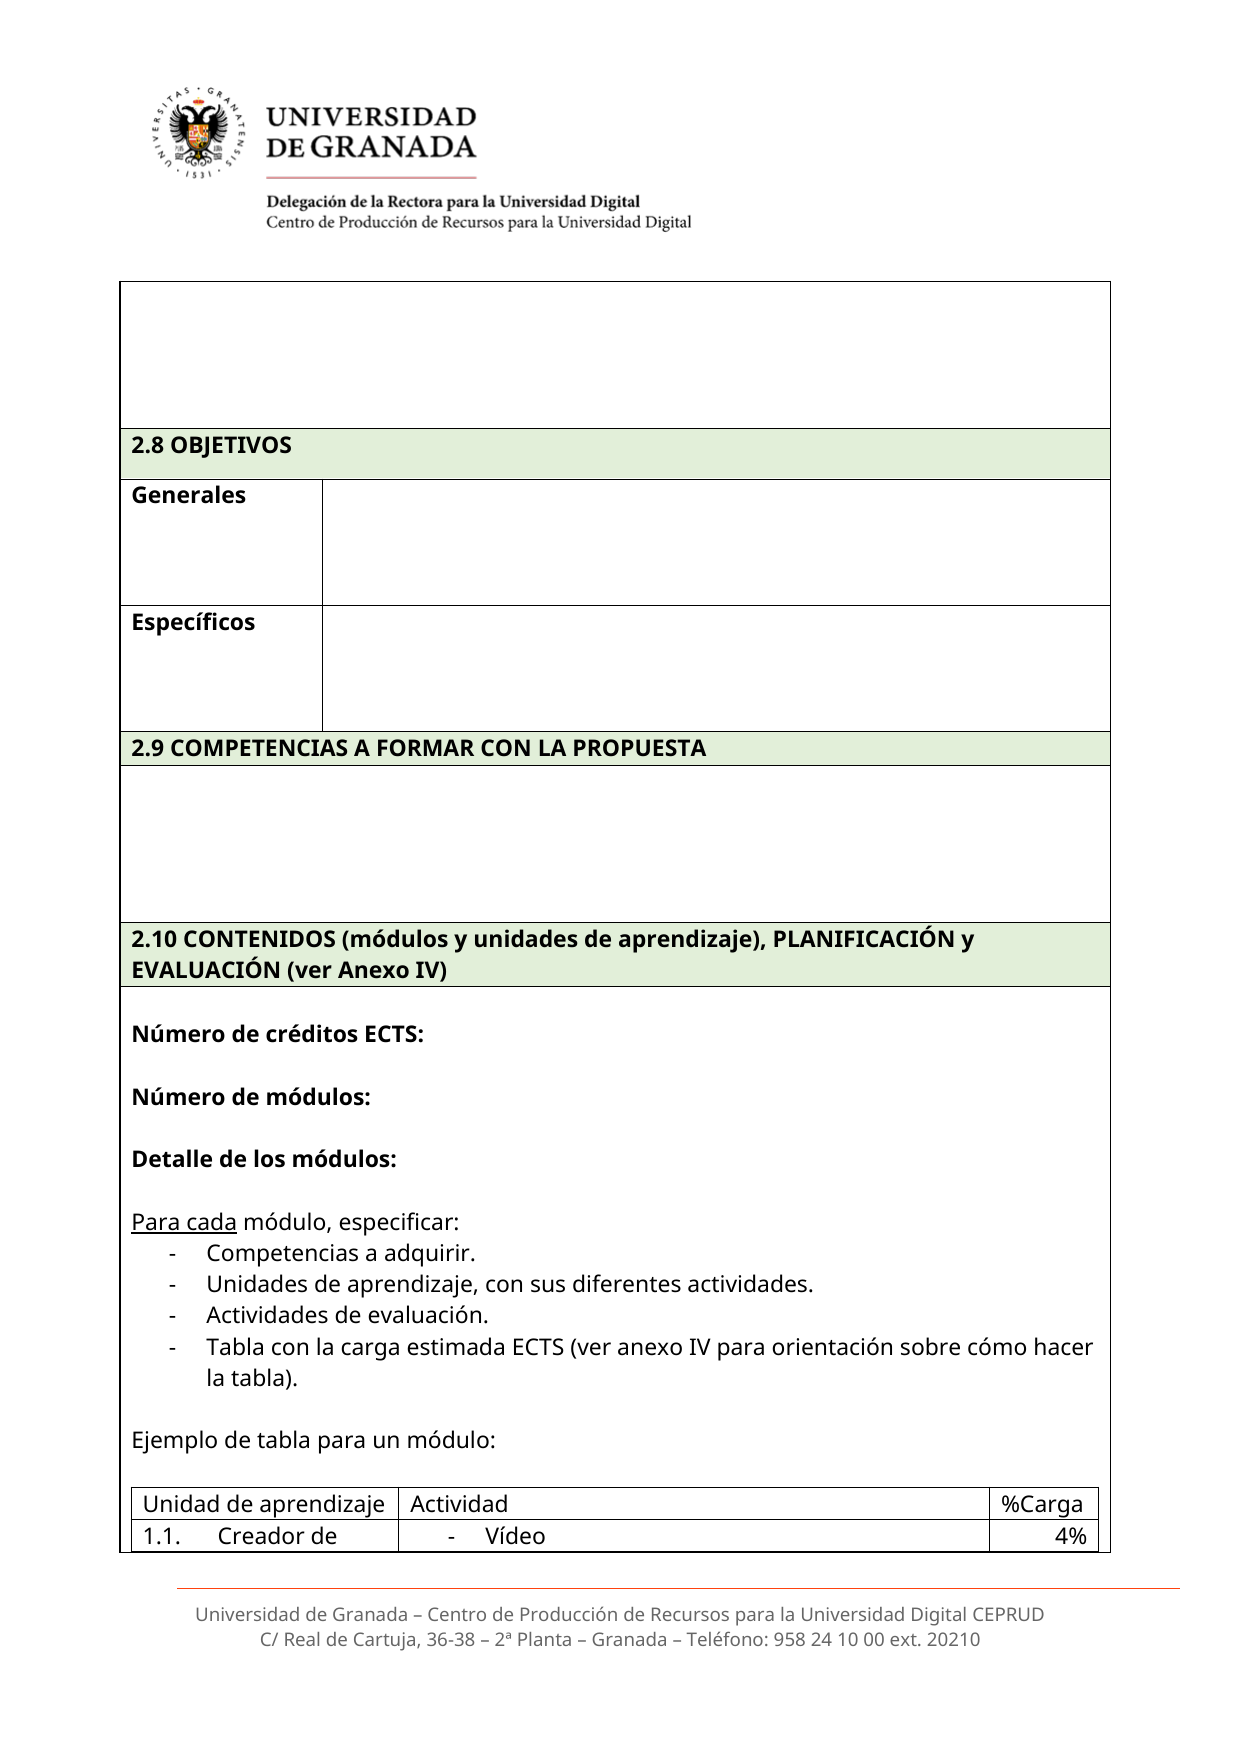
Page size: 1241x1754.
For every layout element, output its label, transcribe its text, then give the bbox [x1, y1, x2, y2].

table_cell 2.8 OBJETIVOS [121, 429, 1110, 478]
table_cell [121, 766, 1110, 922]
table_cell [1115, 605, 1120, 731]
table_cell Creador de contenido: (nombre y apellidos) [132, 1520, 398, 1551]
table_cell [1115, 281, 1120, 428]
table_cell [1111, 281, 1115, 428]
table_cell 2.10 CONTENIDOS (módulos y unidades de aprendizaje), PLANIFICACIÓN y EVALUACIÓN (ver Anexo IV) [121, 923, 1110, 986]
table_cell [323, 480, 1110, 604]
table_cell 4% [990, 1520, 1098, 1551]
table_cell [323, 606, 1110, 731]
table_cell [1111, 479, 1115, 604]
table_cell [1111, 428, 1115, 478]
table_cell Específicos [121, 606, 322, 731]
table_header %Carga [990, 1488, 1098, 1519]
table_cell Vídeo [399, 1520, 989, 1551]
table_cell [1115, 428, 1120, 478]
table_cell Generales [121, 480, 322, 604]
table_cell [1111, 605, 1115, 731]
table_cell [1115, 986, 1120, 1552]
table_cell [1115, 731, 1120, 765]
table_cell [121, 282, 1110, 428]
table_cell Número de créditos ECTS: Número de módulos: Detalle de los módulos: Para cada módulo, especificar: Competencias a adquirir. Unidades de aprendizaje, con sus diferentes actividades. Actividades de evaluación. Tabla con la carga estimada ECTS (ver anexo IV para orientación sobre cómo hacer la tabla). Ejemplo de tabla para un módulo: [121, 987, 1110, 1552]
table_cell [1111, 731, 1115, 765]
table_cell [1111, 986, 1115, 1552]
table_cell [1115, 765, 1120, 922]
table_cell [1111, 765, 1115, 922]
table_cell [1115, 922, 1120, 986]
table_cell [1111, 922, 1115, 986]
table_cell [1115, 479, 1120, 604]
table_header Unidad de aprendizaje [132, 1488, 398, 1519]
table_cell 2.9 COMPETENCIAS A FORMAR CON LA PROPUESTA [121, 732, 1110, 765]
table_header Actividad [399, 1488, 989, 1519]
